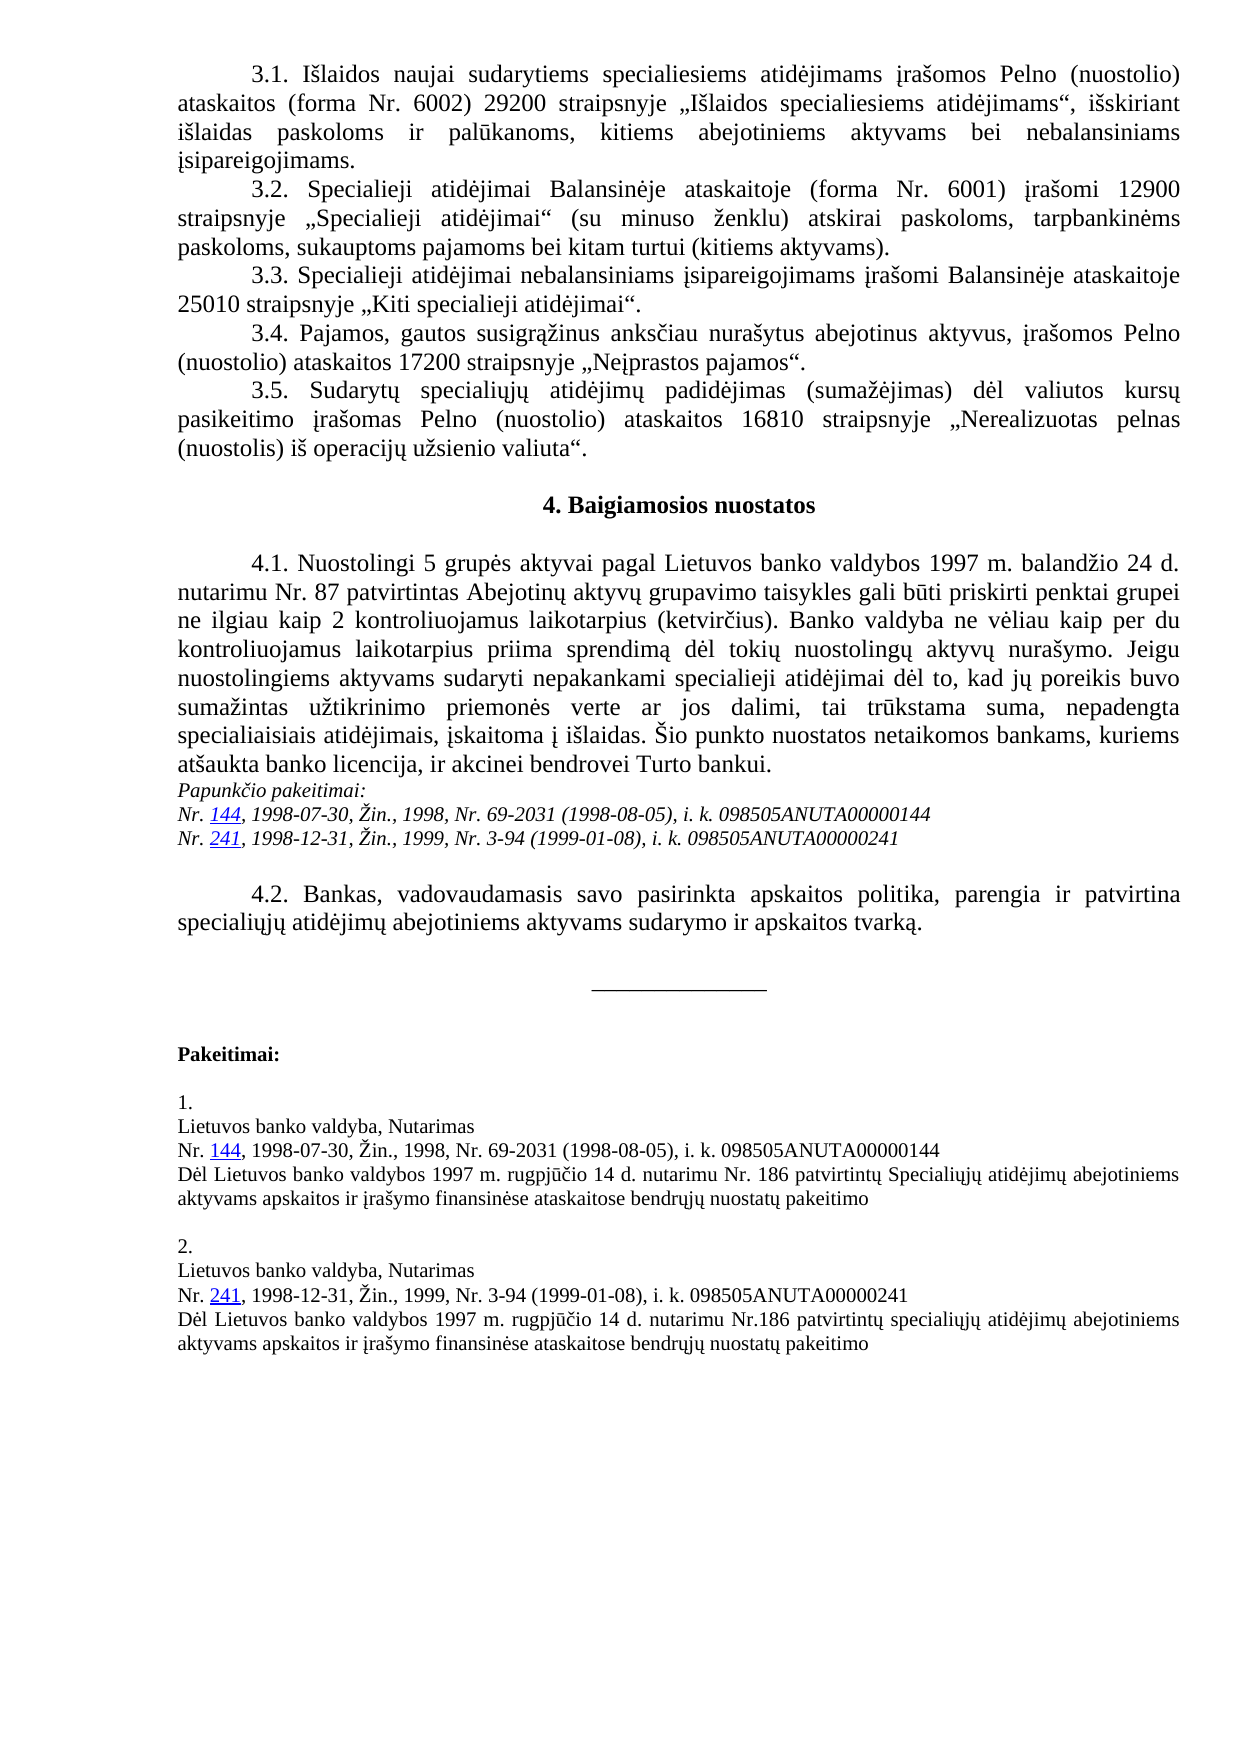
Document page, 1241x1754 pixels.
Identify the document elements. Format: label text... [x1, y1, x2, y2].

text Nr. 144, 1998-07-30, Žin., 1998, Nr. 69-2031 (1998-08-05), i. k. 098505ANUTA00000144 [177, 1138, 1181, 1162]
text Lietuvos banko valdyba, Nutarimas [177, 1114, 1181, 1138]
text 2. [177, 1234, 1181, 1258]
text 1. [177, 1090, 1181, 1114]
text Papunkčio pakeitimai: [177, 778, 1181, 802]
text Pakeitimai: [177, 1042, 1181, 1066]
text 4.1. Nuostolingi 5 grupės aktyvai pagal Lietuvos banko valdybos 1997 m. balandžio 24 d. nutarimu Nr. 87 patvirtintas Abejotinų aktyvų grupavimo taisykles gali būti priskirti penktai grupei ne ilgiau kaip 2 kontroliuojamus laikotarpius (ketvirčius). Banko valdyba ne vėliau kaip per du kontroliuojamus laikotarpius priima sprendimą dėl tokių nuostolingų aktyvų nurašymo. Jeigu nuostolingiems aktyvams sudaryti nepakankami specialieji atidėjimai dėl to, kad jų poreikis buvo sumažintas užtikrinimo priemonės verte ar jos dalimi, tai trūkstama suma, nepadengta specialiaisiais atidėjimais, įskaitoma į išlaidas. Šio punkto nuostatos netaikomos bankams, kuriems atšaukta banko licencija, ir akcinei bendrovei Turto bankui. [177, 548, 1181, 778]
text 3.1. Išlaidos naujai sudarytiems specialiesiems atidėjimams įrašomos Pelno (nuostolio) ataskaitos (forma Nr. 6002) 29200 straipsnyje „Išlaidos specialiesiems atidėjimams“, išskiriant išlaidas paskoloms ir palūkanoms, kitiems abejotiniems aktyvams bei nebalansiniams įsipareigojimams. [177, 59, 1181, 174]
text 4.2. Bankas, vadovaudamasis savo pasirinkta apskaitos politika, parengia ir patvirtina specialiųjų atidėjimų abejotiniems aktyvams sudarymo ir apskaitos tvarką. [177, 879, 1181, 936]
text 3.3. Specialieji atidėjimai nebalansiniams įsipareigojimams įrašomi Balansinėje ataskaitoje 25010 straipsnyje „Kiti specialieji atidėjimai“. [177, 260, 1181, 318]
text Nr. 144, 1998-07-30, Žin., 1998, Nr. 69-2031 (1998-08-05), i. k. 098505ANUTA00000144 [177, 802, 1181, 826]
text 3.5. Sudarytų specialiųjų atidėjimų padidėjimas (sumažėjimas) dėl valiutos kursų pasikeitimo įrašomas Pelno (nuostolio) ataskaitos 16810 straipsnyje „Nerealizuotas pelnas (nuostolis) iš operacijų užsienio valiuta“. [177, 375, 1181, 462]
text Lietuvos banko valdyba, Nutarimas [177, 1258, 1181, 1282]
text 3.4. Pajamos, gautos susigrąžinus anksčiau nurašytus abejotinus aktyvus, įrašomos Pelno (nuostolio) ataskaitos 17200 straipsnyje „Neįprastos pajamos“. [177, 318, 1181, 375]
text ______________ [177, 965, 1181, 994]
text 4. Baigiamosios nuostatos [177, 490, 1181, 519]
text Nr. 241, 1998-12-31, Žin., 1999, Nr. 3-94 (1999-01-08), i. k. 098505ANUTA00000241 [177, 826, 1181, 850]
text 3.2. Specialieji atidėjimai Balansinėje ataskaitoje (forma Nr. 6001) įrašomi 12900 straipsnyje „Specialieji atidėjimai“ (su minuso ženklu) atskirai paskoloms, tarpbankinėms paskoloms, sukauptoms pajamoms bei kitam turtui (kitiems aktyvams). [177, 174, 1181, 260]
text Dėl Lietuvos banko valdybos 1997 m. rugpjūčio 14 d. nutarimu Nr.186 patvirtintų specialiųjų atidėjimų abejotiniems aktyvams apskaitos ir įrašymo finansinėse ataskaitose bendrųjų nuostatų pakeitimo [177, 1307, 1181, 1355]
text Nr. 241, 1998-12-31, Žin., 1999, Nr. 3-94 (1999-01-08), i. k. 098505ANUTA00000241 [177, 1282, 1181, 1307]
text Dėl Lietuvos banko valdybos 1997 m. rugpjūčio 14 d. nutarimu Nr. 186 patvirtintų Specialiųjų atidėjimų abejotiniems aktyvams apskaitos ir įrašymo finansinėse ataskaitose bendrųjų nuostatų pakeitimo [177, 1162, 1181, 1210]
